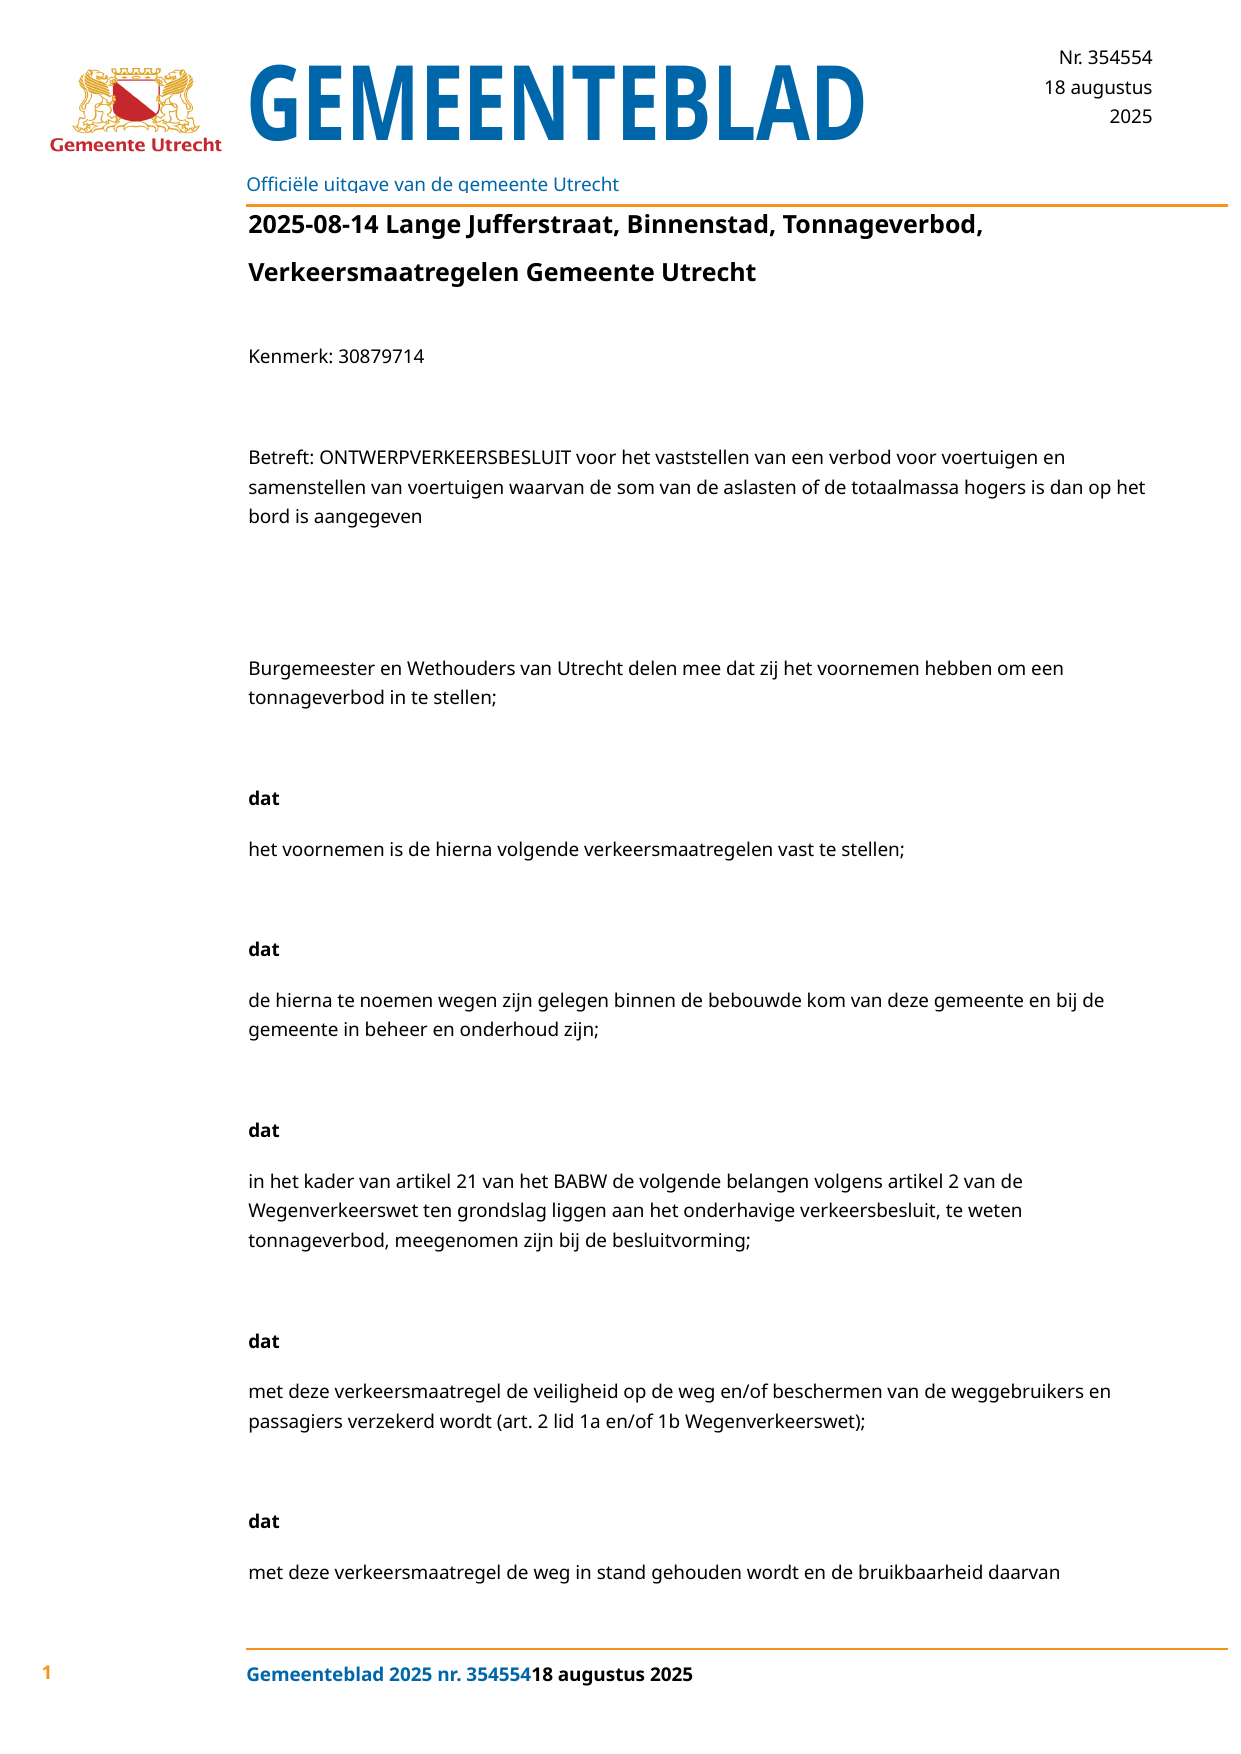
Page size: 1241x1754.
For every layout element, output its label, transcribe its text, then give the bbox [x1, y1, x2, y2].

text in het kader van artikel 21 van het BABW de volgende belangen volgens artikel 2 van de Wegenverkeerswet ten grondslag liggen aan het onderhavige verkeersbesluit, te weten tonnageverbod, meegenomen zijn bij de besluitvorming; [248, 1168, 1152, 1253]
text Burgemeester en Wethouders van Utrecht delen mee dat zij het voornemen hebben om een tonnageverbod in te stellen; [248, 655, 1152, 710]
text met deze verkeersmaatregel de veiligheid op de weg en/of beschermen van de weggebruikers en passagiers verzekerd wordt (art. 2 lid 1a en/of 1b Wegenverkeerswet); [248, 1378, 1152, 1433]
text met deze verkeersmaatregel de weg in stand gehouden wordt en de bruikbaarheid daarvan [248, 1559, 1152, 1585]
text het voornemen is de hierna volgende verkeersmaatregelen vast te stellen; [248, 836, 1152, 861]
text Kenmerk: 30879714 [248, 344, 1152, 369]
text de hierna te noemen wegen zijn gelegen binnen de bebouwde kom van deze gemeente en bij de gemeente in beheer en onderhoud zijn; [248, 987, 1152, 1042]
text dat [248, 785, 1152, 811]
text dat [248, 937, 1152, 962]
picture [41, 47, 231, 172]
text dat [248, 1328, 1152, 1353]
text dat [248, 1117, 1152, 1143]
text Betreft: ONTWERPVERKEERSBESLUIT voor het vaststellen van een verbod voor voertuigen en samenstellen van voertuigen waarvan de som van de aslasten of de totaalmassa hogers is dan op het bord is aangegeven [248, 444, 1152, 529]
text 2025-08-14 Lange Jufferstraat, Binnenstad, Tonnageverbod, Verkeersmaatregelen Gemeente Utrecht [248, 207, 1152, 288]
text dat [248, 1509, 1152, 1534]
